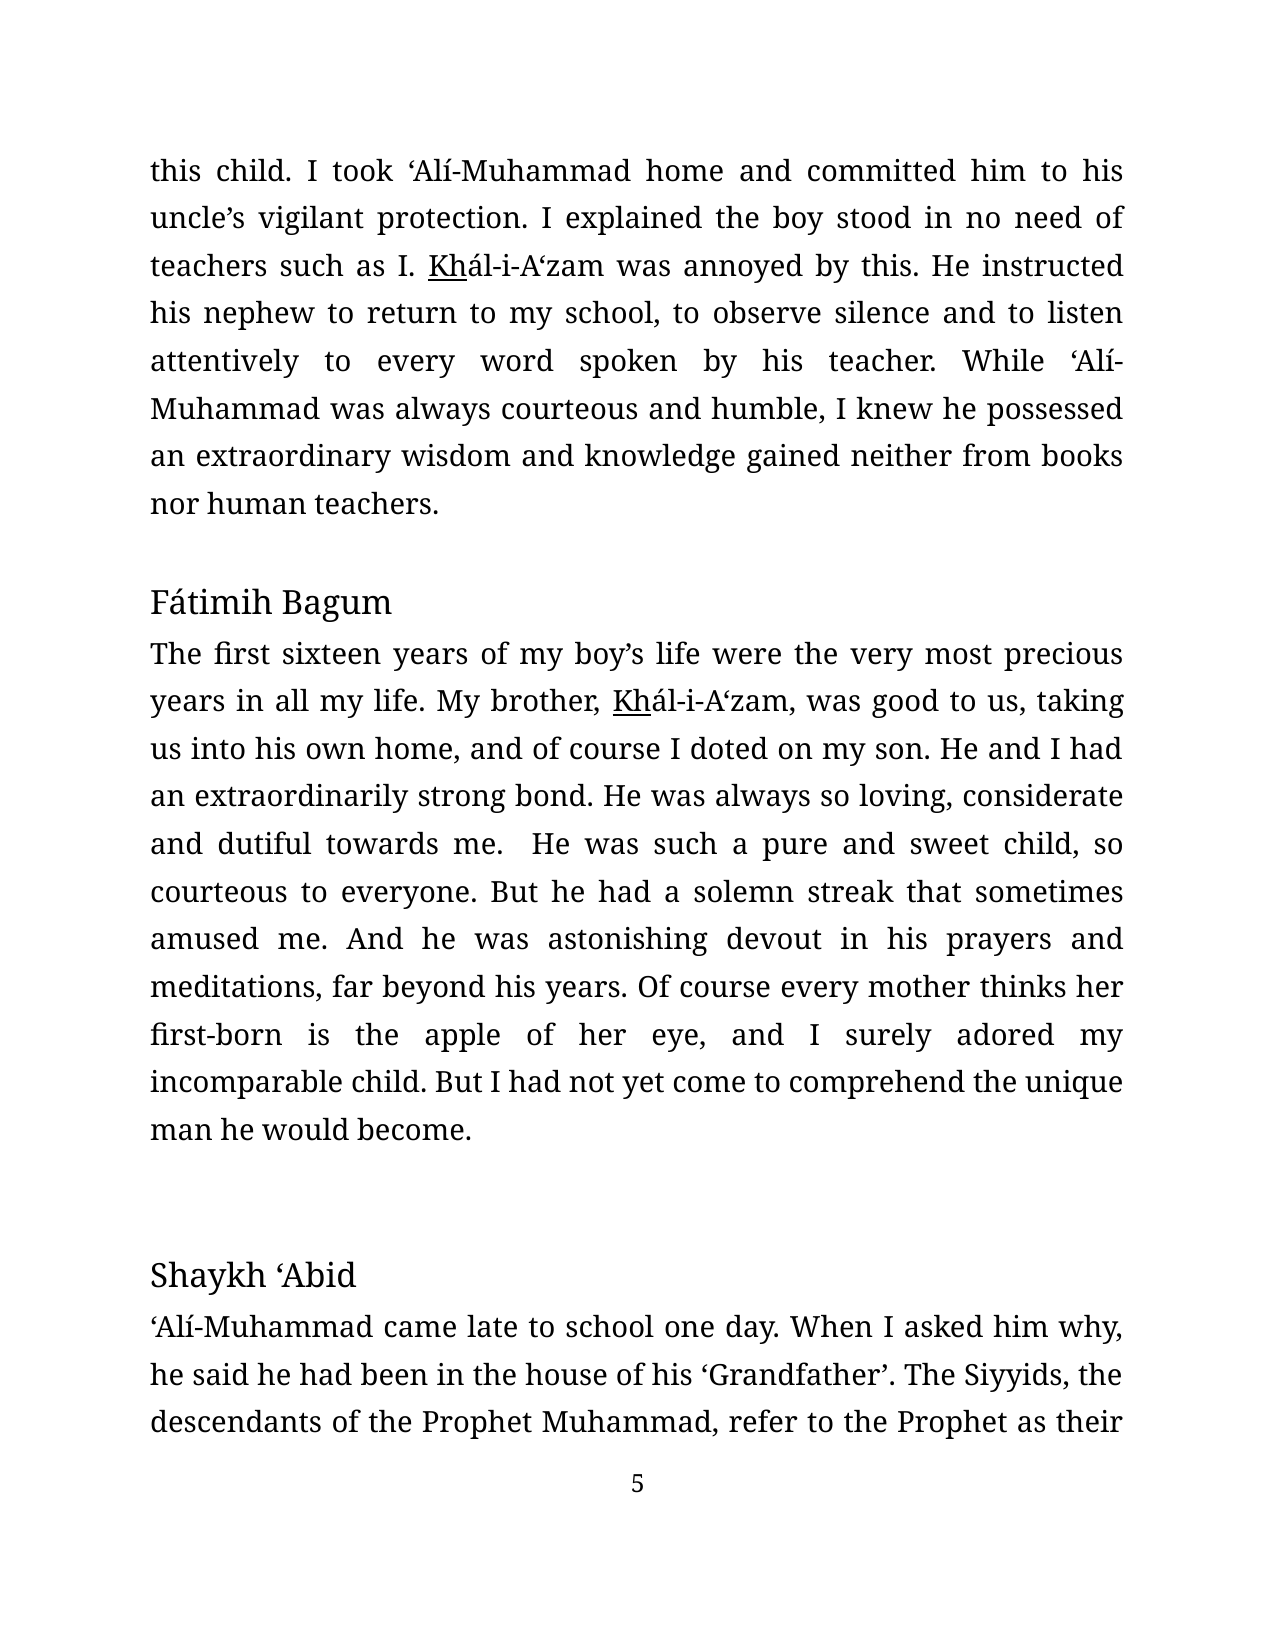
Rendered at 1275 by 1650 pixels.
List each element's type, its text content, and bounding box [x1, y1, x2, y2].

text ‘Alí-Muhammad came late to school one day. When I asked him why, he said he had been in the house of his ‘Grandfather’. The Siyyids, the descendants of the Prophet Muhammad, refer to the Prophet as their [150, 1306, 1125, 1441]
text Shaykh ‘Abid [150, 1252, 1125, 1297]
text this child. I took ‘Alí-Muhammad home and committed him to his uncle’s vigilant protection. I explained the boy stood in no need of teachers such as I. Khál-i-A‘zam was annoyed by this. He instructed his nephew to return to my school, to observe silence and to listen attentively to every word spoken by his teacher. While ‘Alí-Muhammad was always courteous and humble, I knew he possessed an extraordinary wisdom and knowledge gained neither from books nor human teachers. [150, 150, 1125, 523]
text The first sixteen years of my boy’s life were the very most precious years in all my life. My brother, Khál-i-A‘zam, was good to us, taking us into his own home, and of course I doted on my son. He and I had an extraordinarily strong bond. He was always so loving, considerate and dutiful towards me. He was such a pure and sweet child, so courteous to everyone. But he had a solemn streak that sometimes amused me. And he was astonishing devout in his prayers and meditations, far beyond his years. Of course every mother thinks her first-born is the apple of her eye, and I surely adored my incomparable child. But I had not yet come to comprehend the unique man he would become. [150, 633, 1125, 1149]
text Fátimih Bagum [150, 578, 1125, 624]
